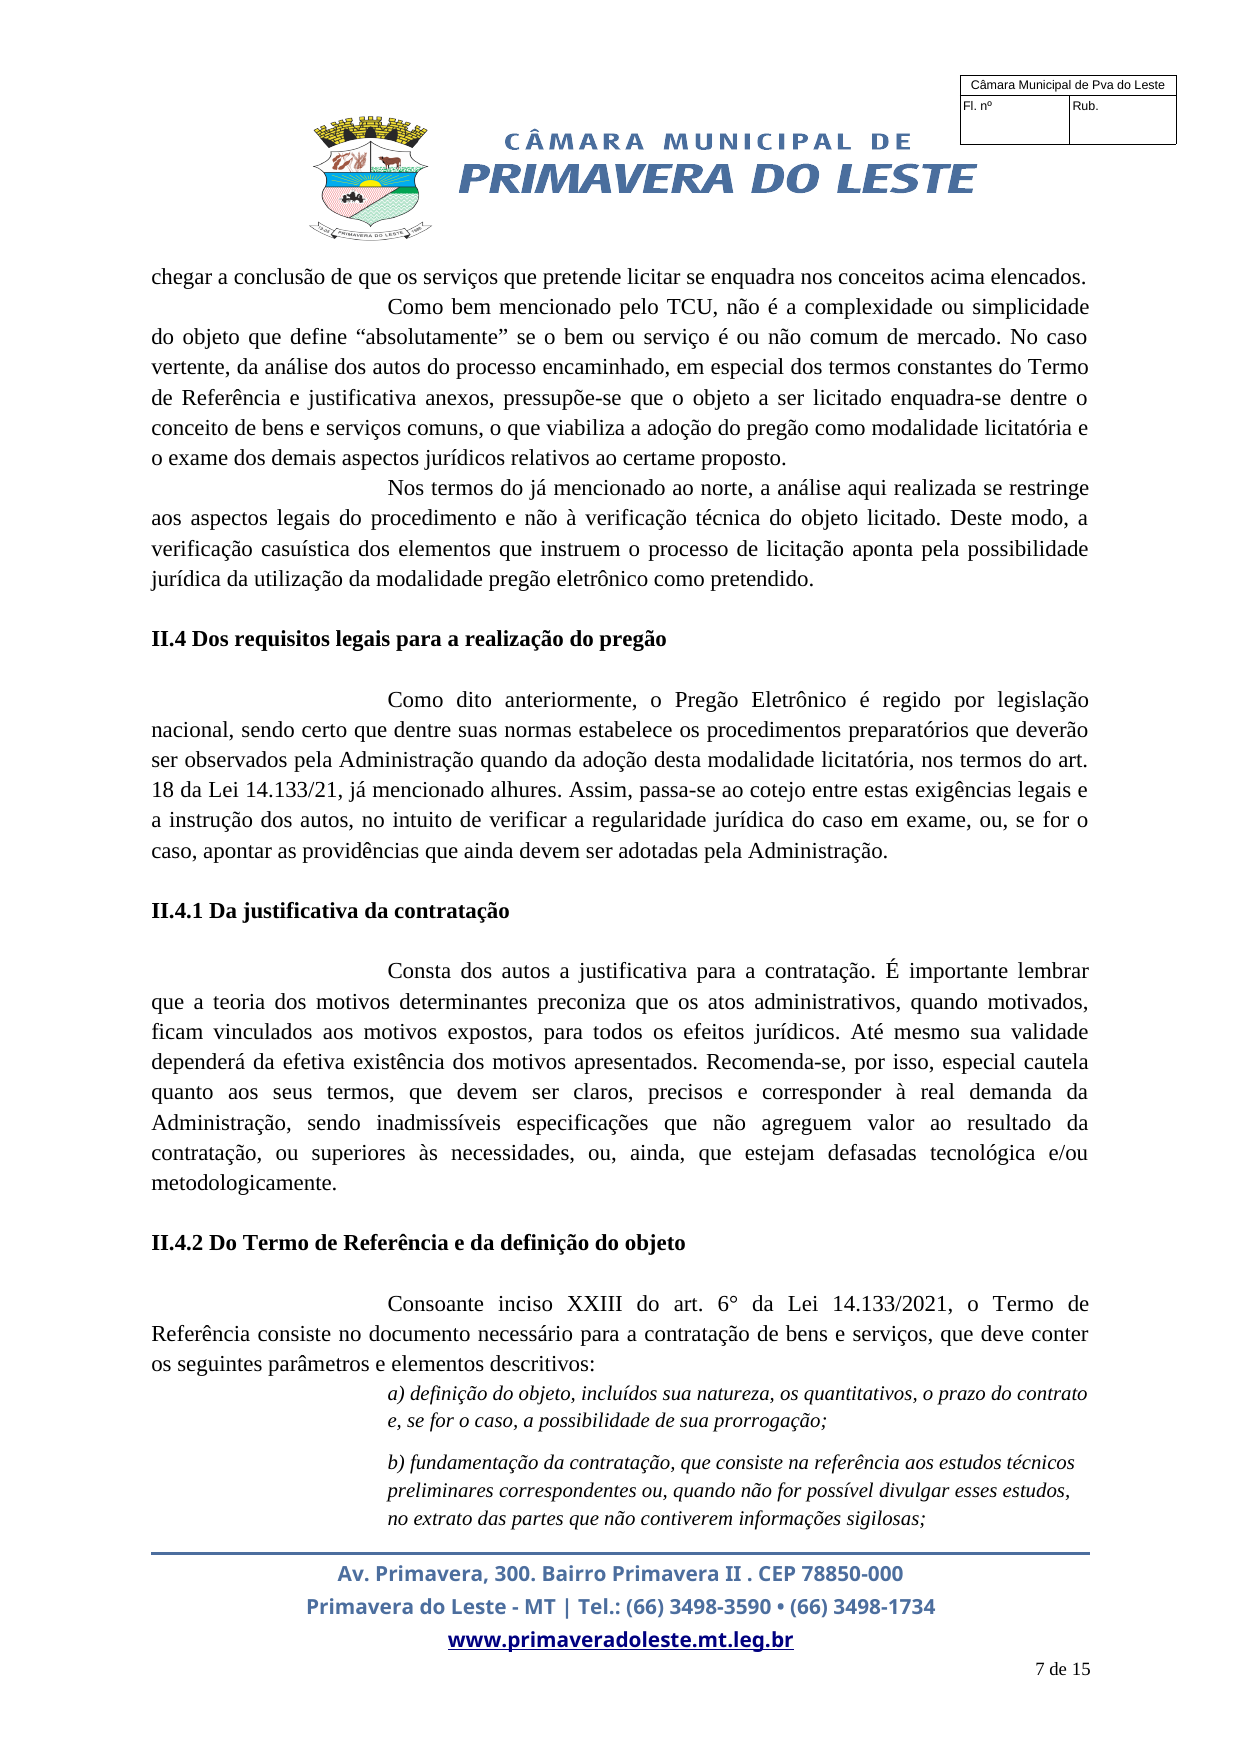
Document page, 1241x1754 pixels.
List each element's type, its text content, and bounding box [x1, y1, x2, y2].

text II.4.1 Da justificativa da contratação [151, 897, 1090, 923]
text II.4.2 Do Termo de Referência e da definição do objeto [151, 1229, 1090, 1256]
picture [961, 108, 1069, 144]
text Como dito anteriormente, o Pregão Eletrônico é regido por legislação nacional, sendo certo que dentre suas normas estabelece os procedimentos preparatórios que deverão ser observados pela Administração quando da adoção desta modalidade licitatória, nos termos do art. 18 da Lei 14.133/21, já mencionado alhures. Assim, passa-se ao cotejo entre estas exigências legais e a instrução dos autos, no intuito de verificar a regularidade jurídica do caso em exame, ou, se for o caso, apontar as providências que ainda devem ser adotadas pela Administração. [151, 686, 1090, 863]
text a) definição do objeto, incluídos sua natureza, os quantitativos, o prazo do contrato e, se for o caso, a possibilidade de sua prorrogação; [387, 1380, 1090, 1432]
text b) fundamentação da contratação, que consiste na referência aos estudos técnicos preliminares correspondentes ou, quando não for possível divulgar esses estudos, no extrato das partes que não contiverem informações sigilosas; [387, 1450, 1090, 1529]
text Nos termos do já mencionado ao norte, a análise aqui realizada se restringe aos aspectos legais do procedimento e não à verificação técnica do objeto licitado. Deste modo, a verificação casuística dos elementos que instruem o processo de licitação aponta pela possibilidade jurídica da utilização da modalidade pregão eletrônico como pretendido. [151, 474, 1090, 591]
text Como bem mencionado pelo TCU, não é a complexidade ou simplicidade do objeto que define “absolutamente” se o bem ou serviço é ou não comum de mercado. No caso vertente, da análise dos autos do processo encaminhado, em especial dos termos constantes do Termo de Referência e justificativa anexos, pressupõe-se que o objeto a ser licitado enquadra-se dentre o conceito de bens e serviços comuns, o que viabiliza a adoção do pregão como modalidade licitatória e o exame dos demais aspectos jurídicos relativos ao certame proposto. [151, 293, 1090, 470]
picture [140, 108, 1115, 250]
text chegar a conclusão de que os serviços que pretende licitar se enquadra nos conceitos acima elencados. [151, 258, 1090, 289]
text II.4 Dos requisitos legais para a realização do pregão [151, 625, 1090, 652]
text Consta dos autos a justificativa para a contratação. É importante lembrar que a teoria dos motivos determinantes preconiza que os atos administrativos, quando motivados, ficam vinculados aos motivos expostos, para todos os efeitos jurídicos. Até mesmo sua validade dependerá da efetiva existência dos motivos apresentados. Recomenda-se, por isso, especial cautela quanto aos seus termos, que devem ser claros, precisos e corresponder à real demanda da Administração, sendo inadmissíveis especificações que não agreguem valor ao resultado da contratação, ou superiores às necessidades, ou, ainda, que estejam defasadas tecnológica e/ou metodologicamente. [151, 957, 1090, 1195]
text Consoante inciso XXIII do art. 6° da Lei 14.133/2021, o Termo de Referência consiste no documento necessário para a contratação de bens e serviços, que deve conter os seguintes parâmetros e elementos descritivos: [151, 1290, 1090, 1377]
picture [1070, 108, 1115, 144]
